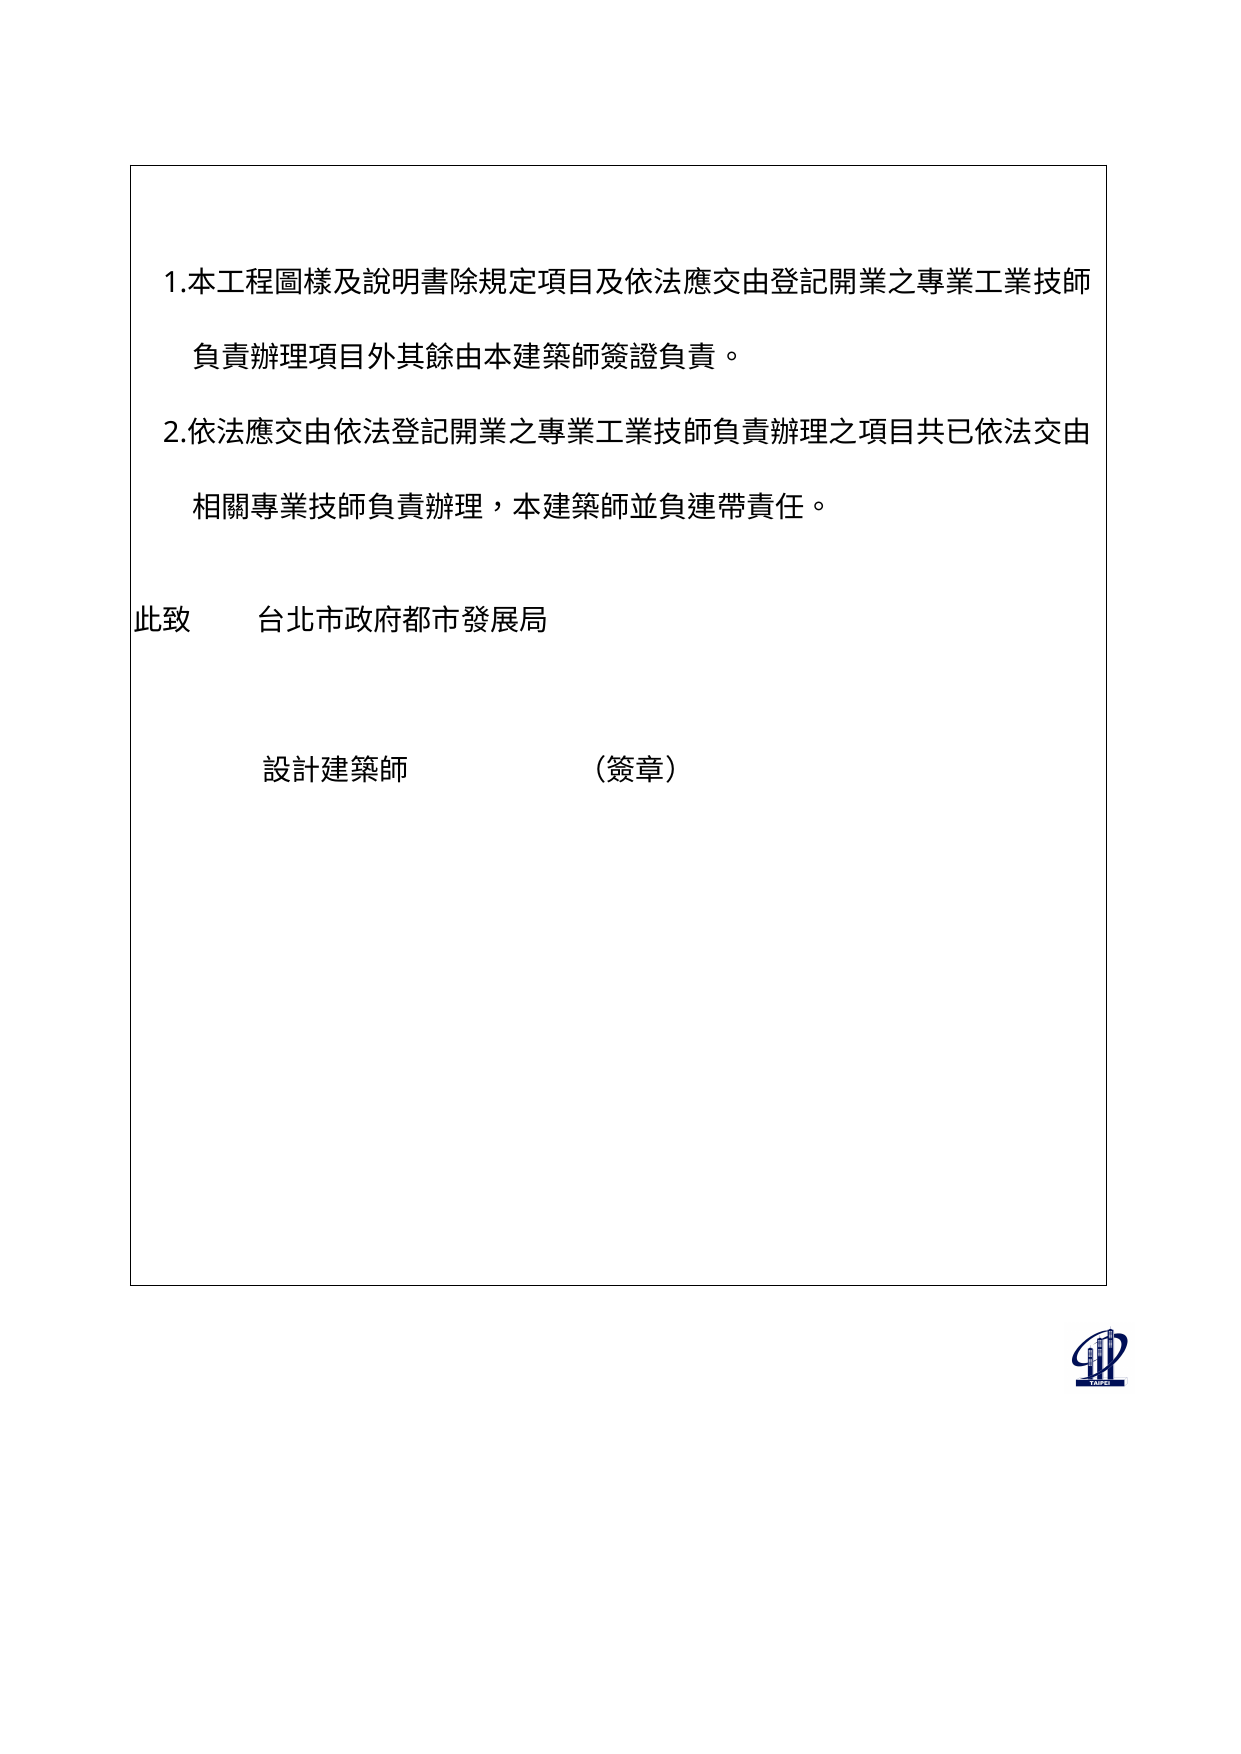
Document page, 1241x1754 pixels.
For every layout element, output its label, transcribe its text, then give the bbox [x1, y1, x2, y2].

picture [1063, 1322, 1135, 1394]
table_cell 1.本工程圖樣及說明書除規定項目及依法應交由登記開業之專業工業技師負責辦理項目外其餘由本建築師簽證負責。 2.依法應交由依法登記開業之專業工業技師負責辦理之項目共已依法交由相關專業技師負責辦理，本建築師並負連帶責任。 此致 台北市政府都市發展局 設計建築師 （簽章） [131, 166, 1106, 1284]
